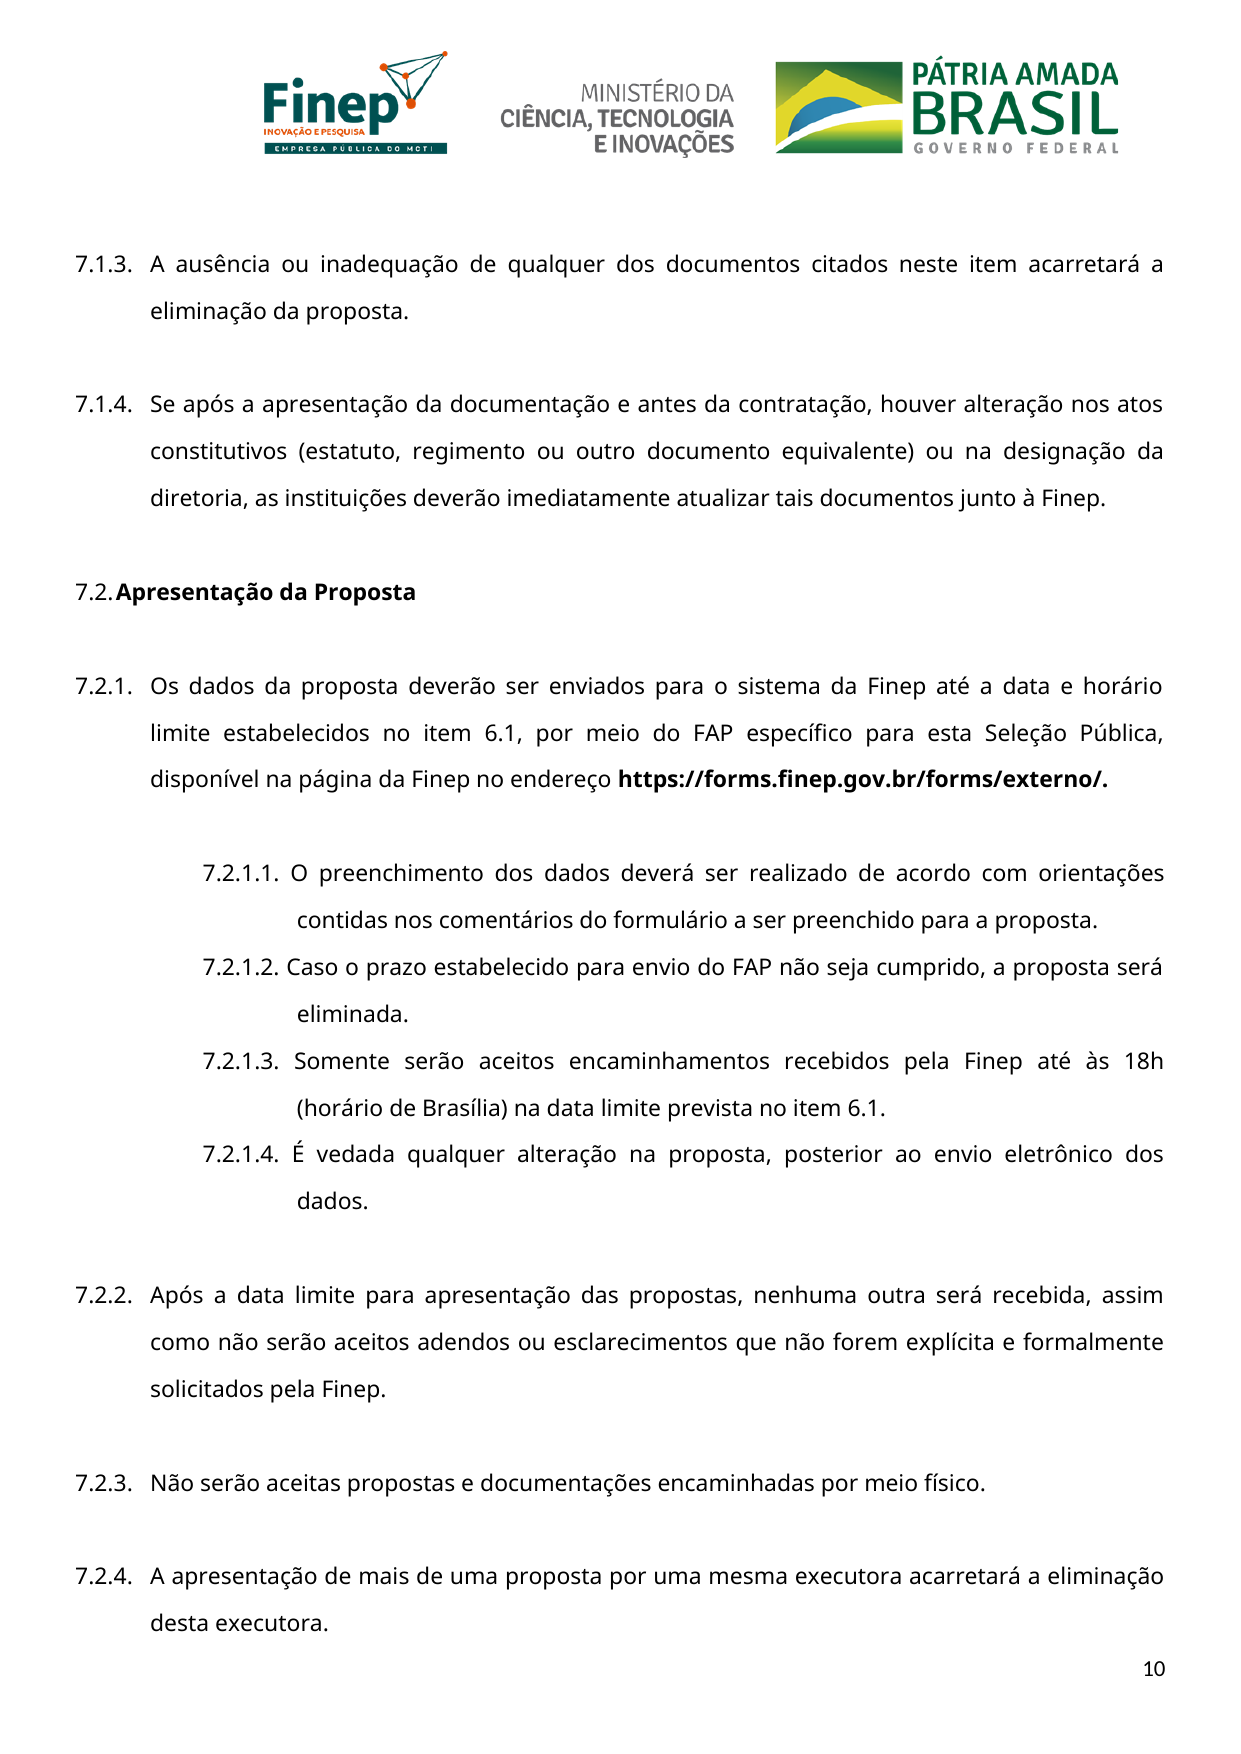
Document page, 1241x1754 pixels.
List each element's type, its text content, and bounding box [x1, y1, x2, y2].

list A ausência ou inadequação de qualquer dos documentos citados neste item acarretará a eliminação da proposta. [75, 248, 1165, 326]
list 7.2.1.3. Somente serão aceitos encaminhamentos recebidos pela Finep até às 18h (horário de Brasília) na data limite prevista no item 6.1. [202, 1044, 1165, 1123]
list Os dados da proposta deverão ser enviados para o sistema da Finep até a data e horário limite estabelecidos no item 6.1, por meio do FAP específico para esta Seleção Pública, disponível na página da Finep no endereço https://forms.finep.gov.br/forms/externo/. [75, 669, 1165, 794]
list Não serão aceitas propostas e documentações encaminhadas por meio físico. [75, 1466, 1165, 1498]
list 7.2.1.4. É vedada qualquer alteração na proposta, posterior ao envio eletrônico dos dados. [202, 1138, 1165, 1216]
list Após a data limite para apresentação das propostas, nenhuma outra será recebida, assim como não serão aceitos adendos ou esclarecimentos que não forem explícita e formalmente solicitados pela Finep. [75, 1279, 1165, 1404]
list 7.2.1.2. Caso o prazo estabelecido para envio do FAP não seja cumprido, a proposta será eliminada. [202, 951, 1165, 1029]
list Apresentação da Proposta [75, 576, 1165, 607]
list 7.2.1.1. O preenchimento dos dados deverá ser realizado de acordo com orientações contidas nos comentários do formulário a ser preenchido para a proposta. [202, 857, 1165, 935]
list A apresentação de mais de uma proposta por uma mesma executora acarretará a eliminação desta executora. [75, 1560, 1165, 1638]
list Se após a apresentação da documentação e antes da contratação, houver alteração nos atos constitutivos (estatuto, regimento ou outro documento equivalente) ou na designação da diretoria, as instituições deverão imediatamente atualizar tais documentos junto à Finep. [75, 388, 1165, 513]
